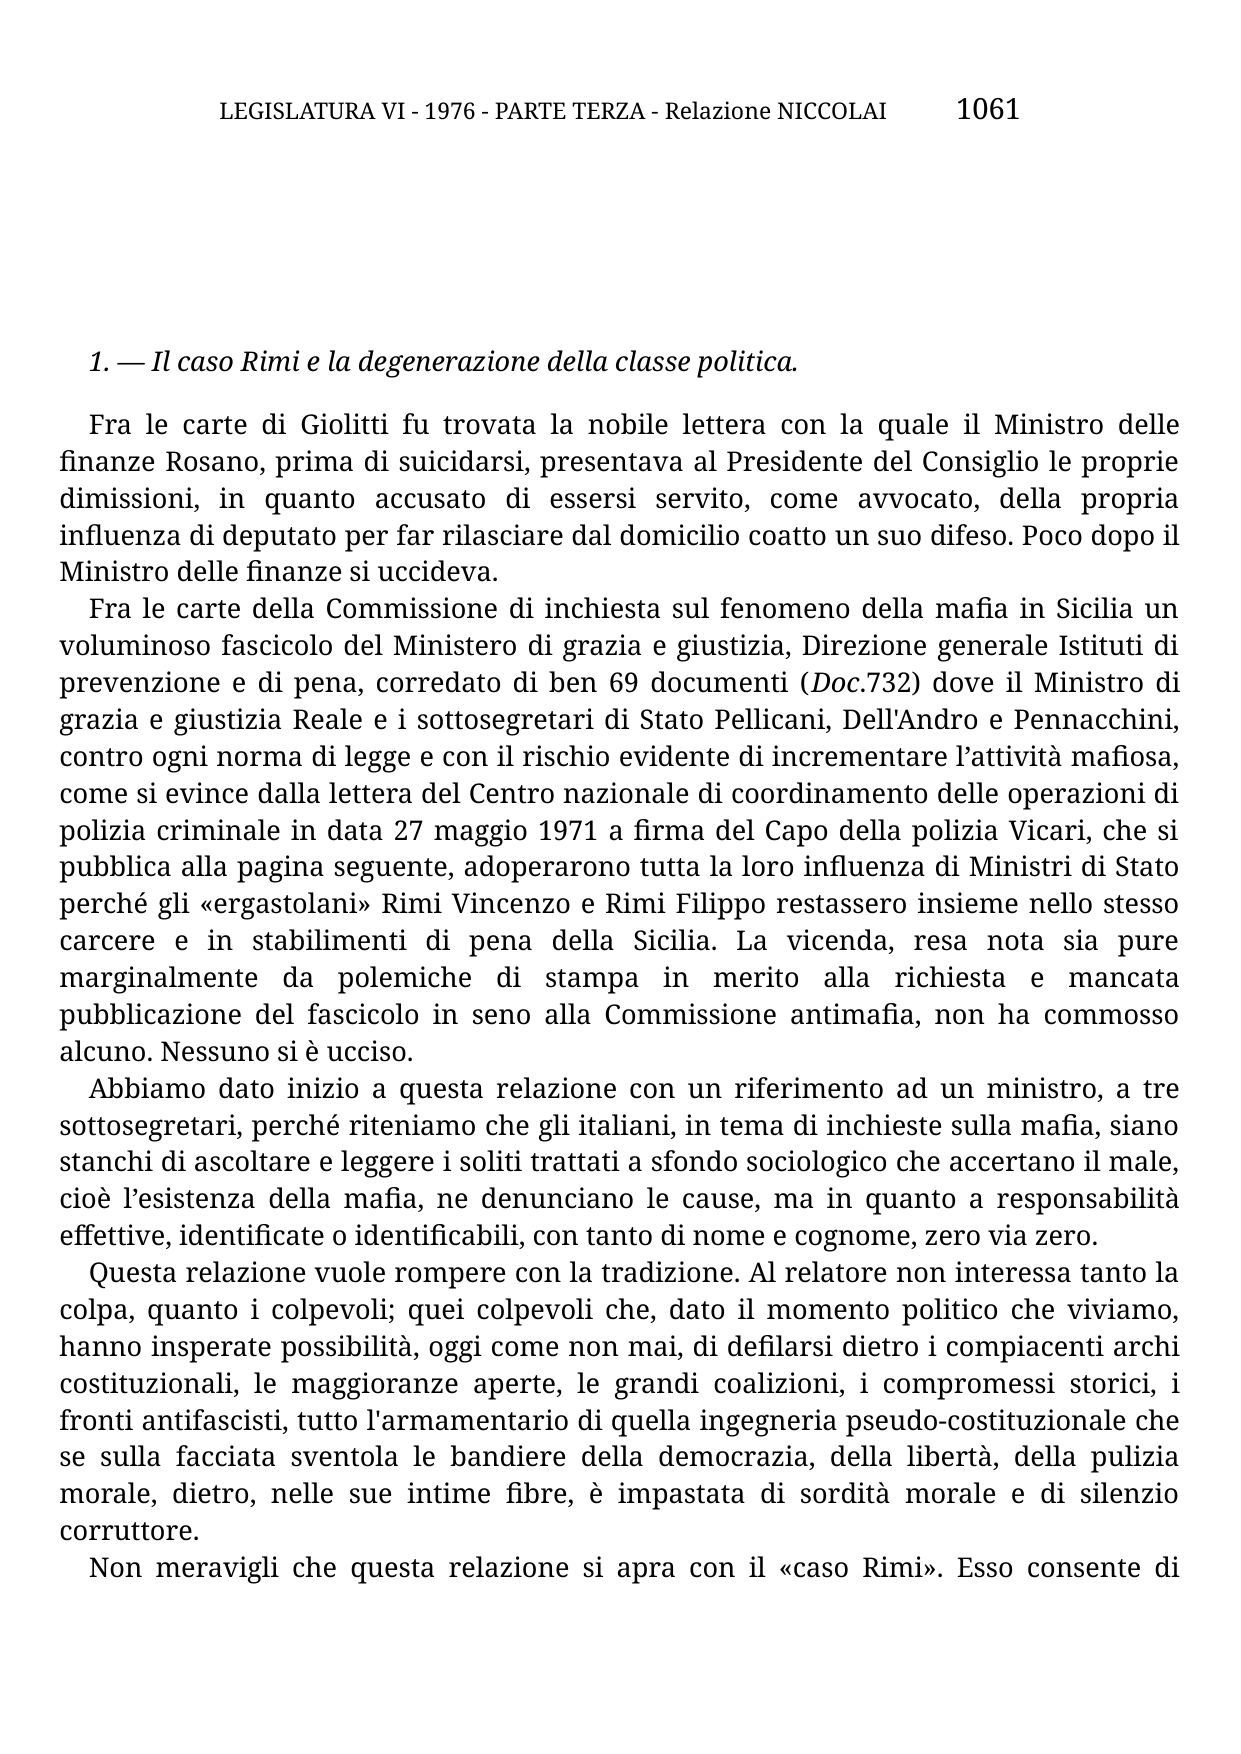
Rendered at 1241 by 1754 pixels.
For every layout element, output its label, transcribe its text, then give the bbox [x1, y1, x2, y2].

text Fra le carte di Giolitti fu trovata la nobile lettera con la quale il Ministro delle finanze Rosano, prima di suicidarsi, presentava al Presidente del Consiglio le proprie dimissioni, in quanto accusato di essersi servito, come avvocato, della propria influenza di deputato per far rilasciare dal domicilio coatto un suo difeso. Poco dopo il Ministro delle finanze si uccideva. [59, 405, 1181, 590]
text Fra le carte della Commissione di inchiesta sul fenomeno della mafia in Sicilia un voluminoso fascicolo del Ministero di grazia e giustizia, Direzione generale Istituti di prevenzione e di pena, corredato di ben 69 documenti (Doc.732) dove il Ministro di grazia e giustizia Reale e i sottosegretari di Stato Pellicani, Dell'Andro e Pennacchini, contro ogni norma di legge e con il rischio evidente di incrementare l’attività mafiosa, come si evince dalla lettera del Centro nazionale di coordinamento delle operazioni di polizia criminale in data 27 maggio 1971 a firma del Capo della polizia Vicari, che si pubblica alla pagina seguente, adoperarono tutta la loro influenza di Ministri di Stato perché gli «ergastolani» Rimi Vincenzo e Rimi Filippo restassero insieme nello stesso carcere e in stabilimenti di pena della Sicilia. La vicenda, resa nota sia pure marginalmente da polemiche di stampa in merito alla richiesta e mancata pubblicazione del fascicolo in seno alla Commissione antimafia, non ha commosso alcuno. Nessuno si è ucciso. [59, 590, 1181, 1069]
text 1. — Il caso Rimi e la degenerazione della classe politica. [59, 342, 1181, 379]
text Questa relazione vuole rompere con la tradizione. Al relatore non interessa tanto la colpa, quanto i colpevoli; quei colpevoli che, dato il momento politico che viviamo, hanno insperate possibilità, oggi come non mai, di defilarsi dietro i compiacenti archi costituzionali, le maggioranze aperte, le grandi coalizioni, i compromessi storici, i fronti antifascisti, tutto l'armamentario di quella ingegneria pseudo-costituzionale che se sulla facciata sventola le bandiere della democrazia, della libertà, della pulizia morale, dietro, nelle sue intime fibre, è impastata di sordità morale e di silenzio corruttore. [59, 1253, 1181, 1548]
text Abbiamo dato inizio a questa relazione con un riferimento ad un ministro, a tre sottosegretari, perché riteniamo che gli italiani, in tema di inchieste sulla mafia, siano stanchi di ascoltare e leggere i soliti trattati a sfondo sociologico che accertano il male, cioè l’esistenza della mafia, ne denunciano le cause, ma in quanto a responsabilità effettive, identificate o identificabili, con tanto di nome e cognome, zero via zero. [59, 1069, 1181, 1253]
text Non meravigli che questa relazione si apra con il «caso Rimi». Esso consente di [59, 1548, 1181, 1585]
